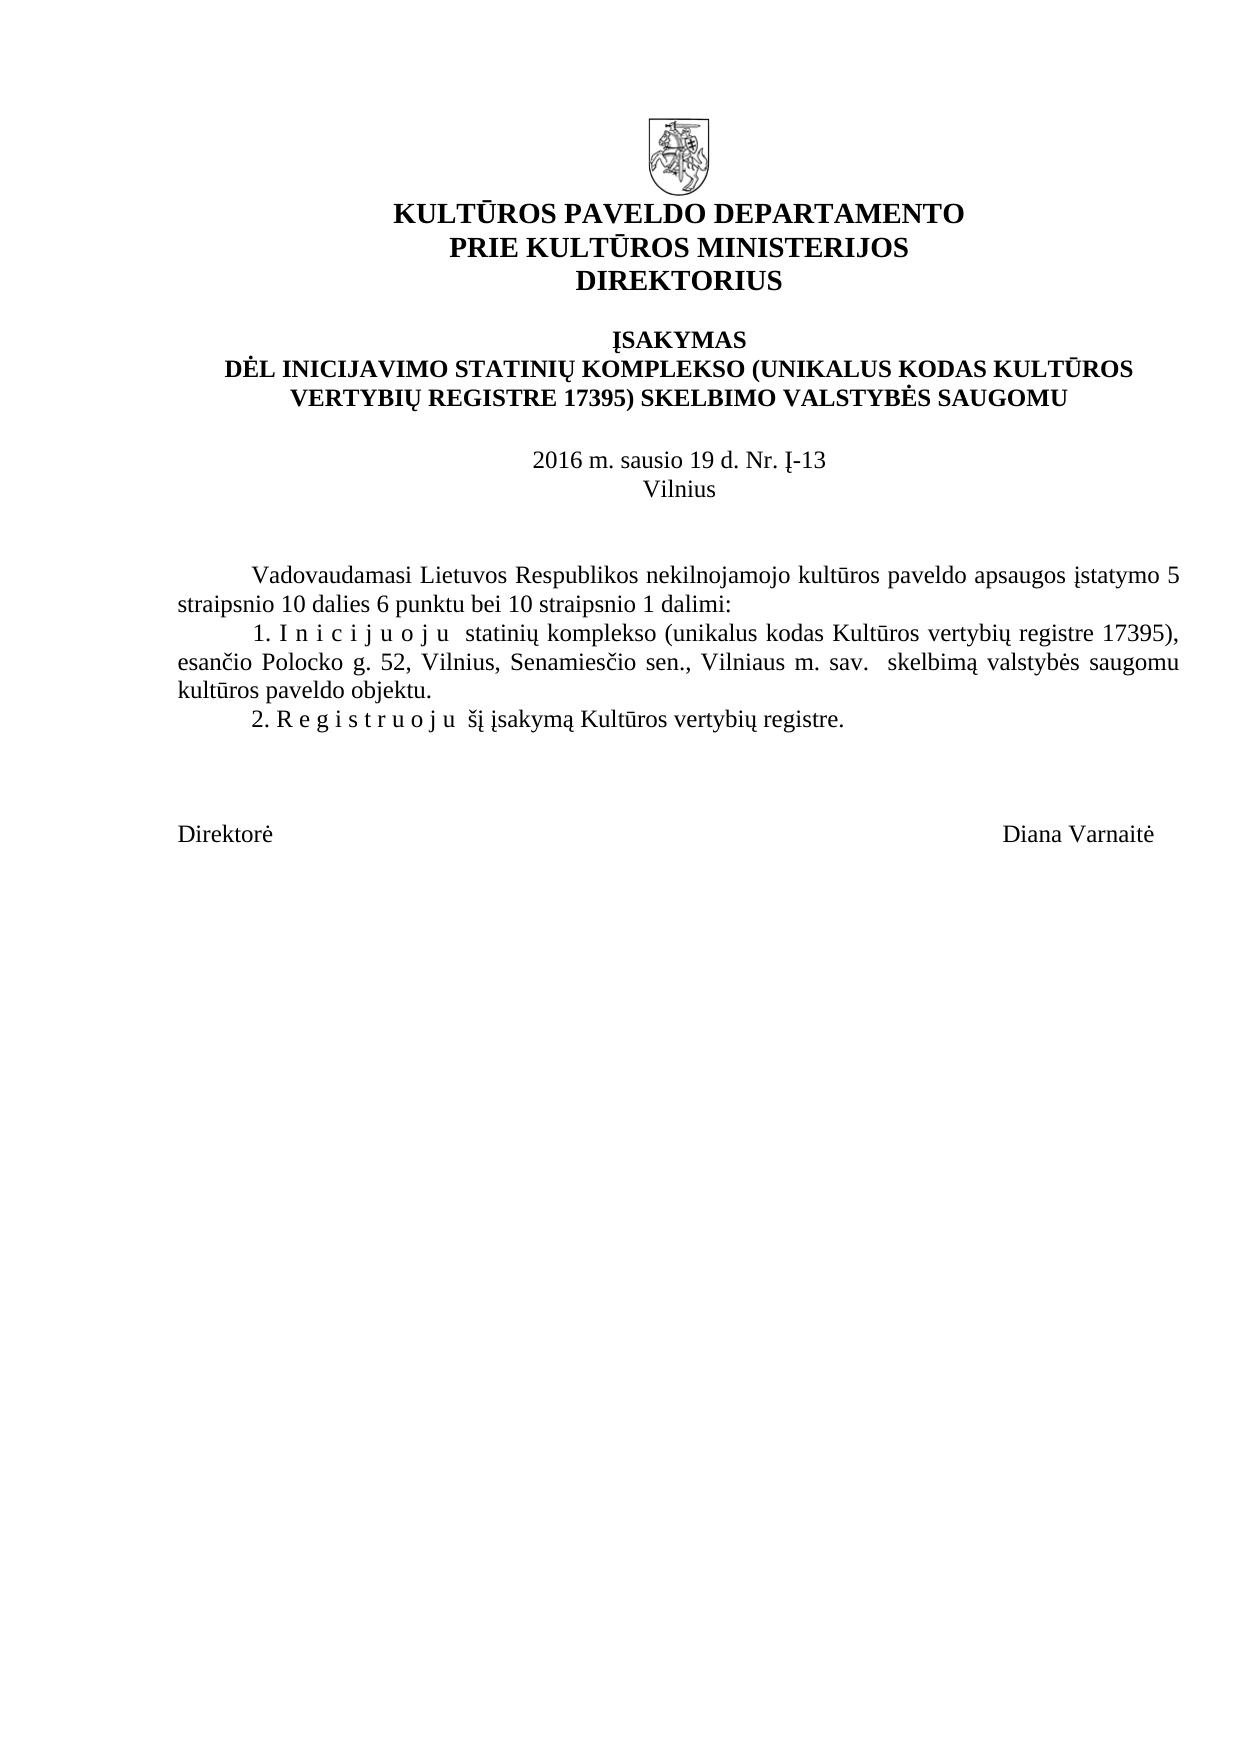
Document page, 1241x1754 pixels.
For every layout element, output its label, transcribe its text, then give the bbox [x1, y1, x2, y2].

text PRIE KULTŪROS MINISTERIJOS [177, 230, 1181, 263]
text Direktorė Diana Varnaitė [177, 819, 1181, 848]
text 2016 m. sausio 19 d. Nr. Į-13 [177, 445, 1181, 474]
text Vadovaudamasi Lietuvos Respublikos nekilnojamojo kultūros paveldo apsaugos įstatymo 5 straipsnio 10 dalies 6 punktu bei 10 straipsnio 1 dalimi: [177, 560, 1181, 618]
text 1. I n i c i j u o j u statinių komplekso (unikalus kodas Kultūros vertybių registre 17395), esančio Polocko g. 52, Vilnius, Senamiesčio sen., Vilniaus m. sav. skelbimą valstybės saugomu kultūros paveldo objektu. [177, 618, 1181, 704]
text KULTŪROS PAVELDO DEPARTAMENTO [177, 196, 1181, 230]
text ĮSAKYMAS [177, 326, 1181, 354]
text DIREKTORIUS [177, 263, 1181, 297]
text DĖL INICIJAVIMO STATINIŲ KOMPLEKSO (UNIKALUS KODAS KULTŪROS VERTYBIŲ REGISTRE 17395) SKELBIMO VALSTYBĖS SAUGOMU [177, 354, 1181, 412]
text 2. R e g i s t r u o j u šį įsakymą Kultūros vertybių registre. [177, 704, 1181, 733]
text Vilnius [177, 474, 1181, 503]
